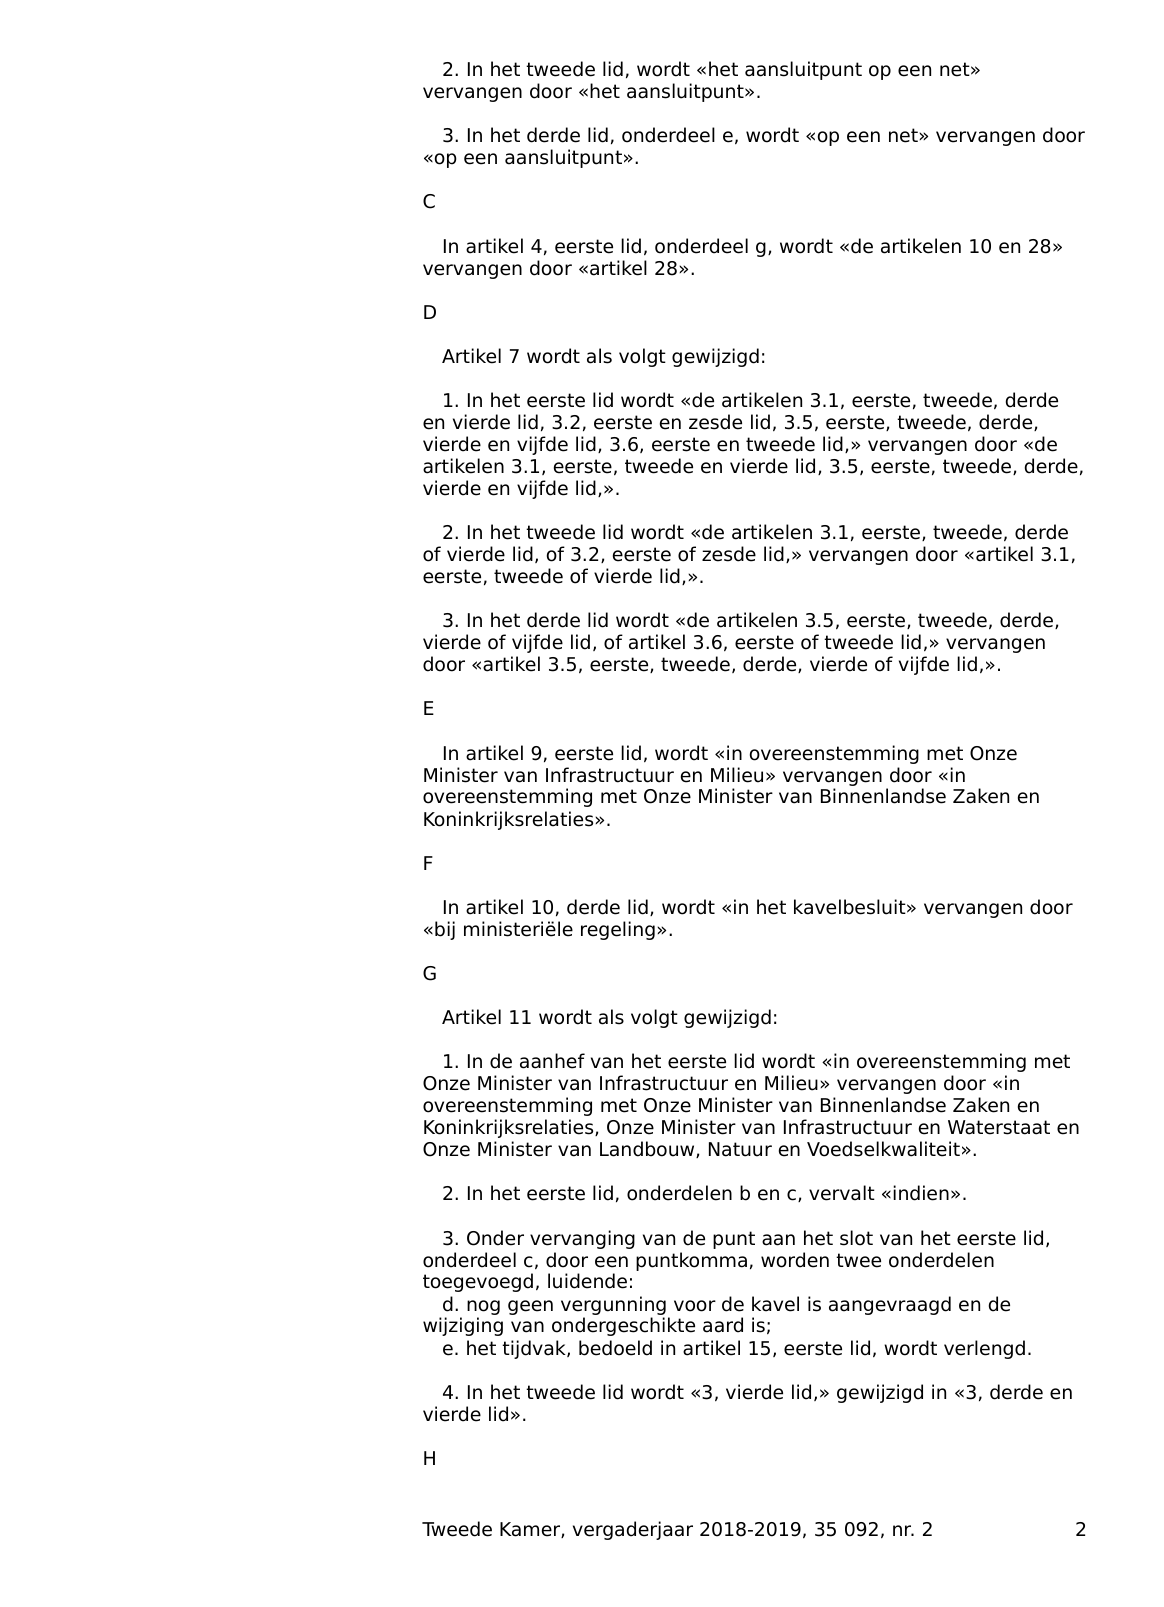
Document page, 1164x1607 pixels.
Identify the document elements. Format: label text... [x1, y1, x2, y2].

text 3. Onder vervanging van de punt aan het slot van het eerste lid, onderdeel c, door een puntkomma, worden twee onderdelen toegevoegd, luidende: [422, 1227, 1087, 1293]
text H [422, 1448, 1087, 1470]
text 2. In het eerste lid, onderdelen b en c, vervalt «indien». [422, 1183, 1087, 1205]
text G [422, 963, 1087, 985]
text 3. In het derde lid, onderdeel e, wordt «op een net» vervangen door «op een aansluitpunt». [422, 125, 1087, 169]
text 2. In het tweede lid wordt «de artikelen 3.1, eerste, tweede, derde of vierde lid, of 3.2, eerste of zesde lid,» vervangen door «artikel 3.1, eerste, tweede of vierde lid,». [422, 522, 1087, 588]
text Artikel 7 wordt als volgt gewijzigd: [422, 346, 1087, 368]
text d. nog geen vergunning voor de kavel is aangevraagd en de wijziging van ondergeschikte aard is; [422, 1293, 1087, 1337]
text e. het tijdvak, bedoeld in artikel 15, eerste lid, wordt verlengd. [422, 1337, 1087, 1359]
text In artikel 10, derde lid, wordt «in het kavelbesluit» vervangen door «bij ministeriële regeling». [422, 897, 1087, 941]
text In artikel 4, eerste lid, onderdeel g, wordt «de artikelen 10 en 28» vervangen door «artikel 28». [422, 236, 1087, 279]
text 3. In het derde lid wordt «de artikelen 3.5, eerste, tweede, derde, vierde of vijfde lid, of artikel 3.6, eerste of tweede lid,» vervangen door «artikel 3.5, eerste, tweede, derde, vierde of vijfde lid,». [422, 610, 1087, 676]
text 1. In de aanhef van het eerste lid wordt «in overeenstemming met Onze Minister van Infrastructuur en Milieu» vervangen door «in overeenstemming met Onze Minister van Binnenlandse Zaken en Koninkrijksrelaties, Onze Minister van Infrastructuur en Waterstaat en Onze Minister van Landbouw, Natuur en Voedselkwaliteit». [422, 1051, 1087, 1161]
text F [422, 853, 1087, 874]
text C [422, 191, 1087, 213]
text E [422, 698, 1087, 720]
text 4. In het tweede lid wordt «3, vierde lid,» gewijzigd in «3, derde en vierde lid». [422, 1382, 1087, 1426]
text D [422, 302, 1087, 324]
text 2. In het tweede lid, wordt «het aansluitpunt op een net» vervangen door «het aansluitpunt». [422, 59, 1087, 103]
text 1. In het eerste lid wordt «de artikelen 3.1, eerste, tweede, derde en vierde lid, 3.2, eerste en zesde lid, 3.5, eerste, tweede, derde, vierde en vijfde lid, 3.6, eerste en tweede lid,» vervangen door «de artikelen 3.1, eerste, tweede en vierde lid, 3.5, eerste, tweede, derde, vierde en vijfde lid,». [422, 390, 1087, 500]
text In artikel 9, eerste lid, wordt «in overeenstemming met Onze Minister van Infrastructuur en Milieu» vervangen door «in overeenstemming met Onze Minister van Binnenlandse Zaken en Koninkrijksrelaties». [422, 742, 1087, 830]
text Artikel 11 wordt als volgt gewijzigd: [422, 1007, 1087, 1029]
